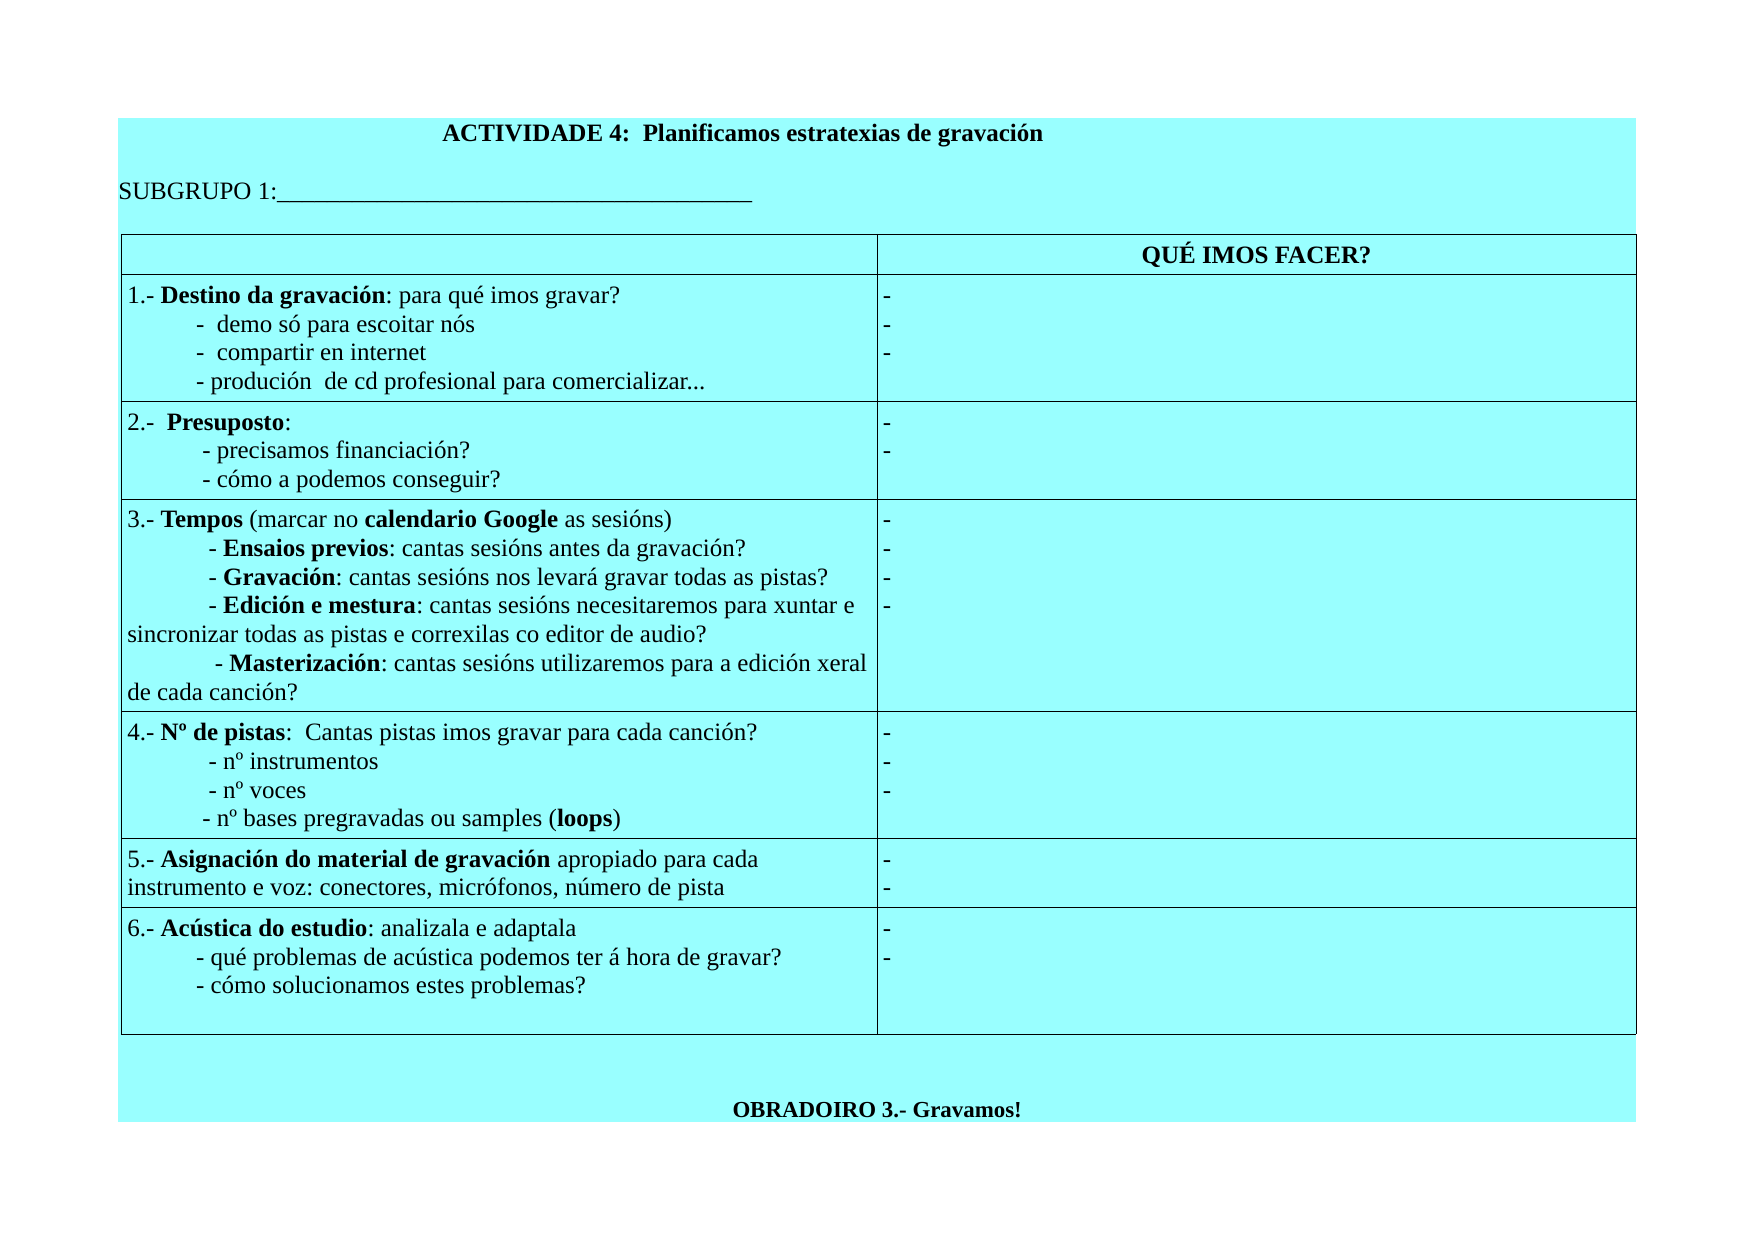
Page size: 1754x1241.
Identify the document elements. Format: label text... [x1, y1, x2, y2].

table_cell 6.- Acústica do estudio: analizala e adaptala - qué problemas de acústica podemos ter á hora de gravar? - cómo solucionamos estes problemas? [122, 908, 877, 1033]
table_cell - - [878, 839, 1636, 907]
table_cell 4.- Nº de pistas: Cantas pistas imos gravar para cada canción? - nº instrumentos - nº voces - nº bases pregravadas ou samples (loops) [122, 712, 877, 838]
table_cell - - - [878, 712, 1636, 838]
table_cell 5.- Asignación do material de gravación apropiado para cada instrumento e voz: conectores, micrófonos, número de pista [122, 839, 877, 907]
table_cell - - [878, 908, 1636, 1033]
table_cell - - - - [878, 500, 1636, 711]
table_cell 2.- Presuposto: - precisamos financiación? - cómo a podemos conseguir? [122, 402, 877, 498]
table_cell - - - [878, 275, 1636, 401]
table_cell 3.- Tempos (marcar no calendario Google as sesións) - Ensaios previos: cantas sesións antes da gravación? - Gravación: cantas sesións nos levará gravar todas as pistas? - Edición e mestura: cantas sesións necesitaremos para xuntar e sincronizar todas as pistas e correxilas co editor de audio? - Masterización: cantas sesións utilizaremos para a edición xeral de cada canción? [122, 500, 877, 711]
table_header [122, 235, 877, 274]
table_header QUÉ IMOS FACER? [878, 235, 1636, 274]
table_cell - - [878, 402, 1636, 498]
table_cell 1.- Destino da gravación: para qué imos gravar? - demo só para escoitar nós - compartir en internet - produción de cd profesional para comercializar... [122, 275, 877, 401]
text SUBGRUPO 1:______________________________________ [118, 176, 1636, 205]
